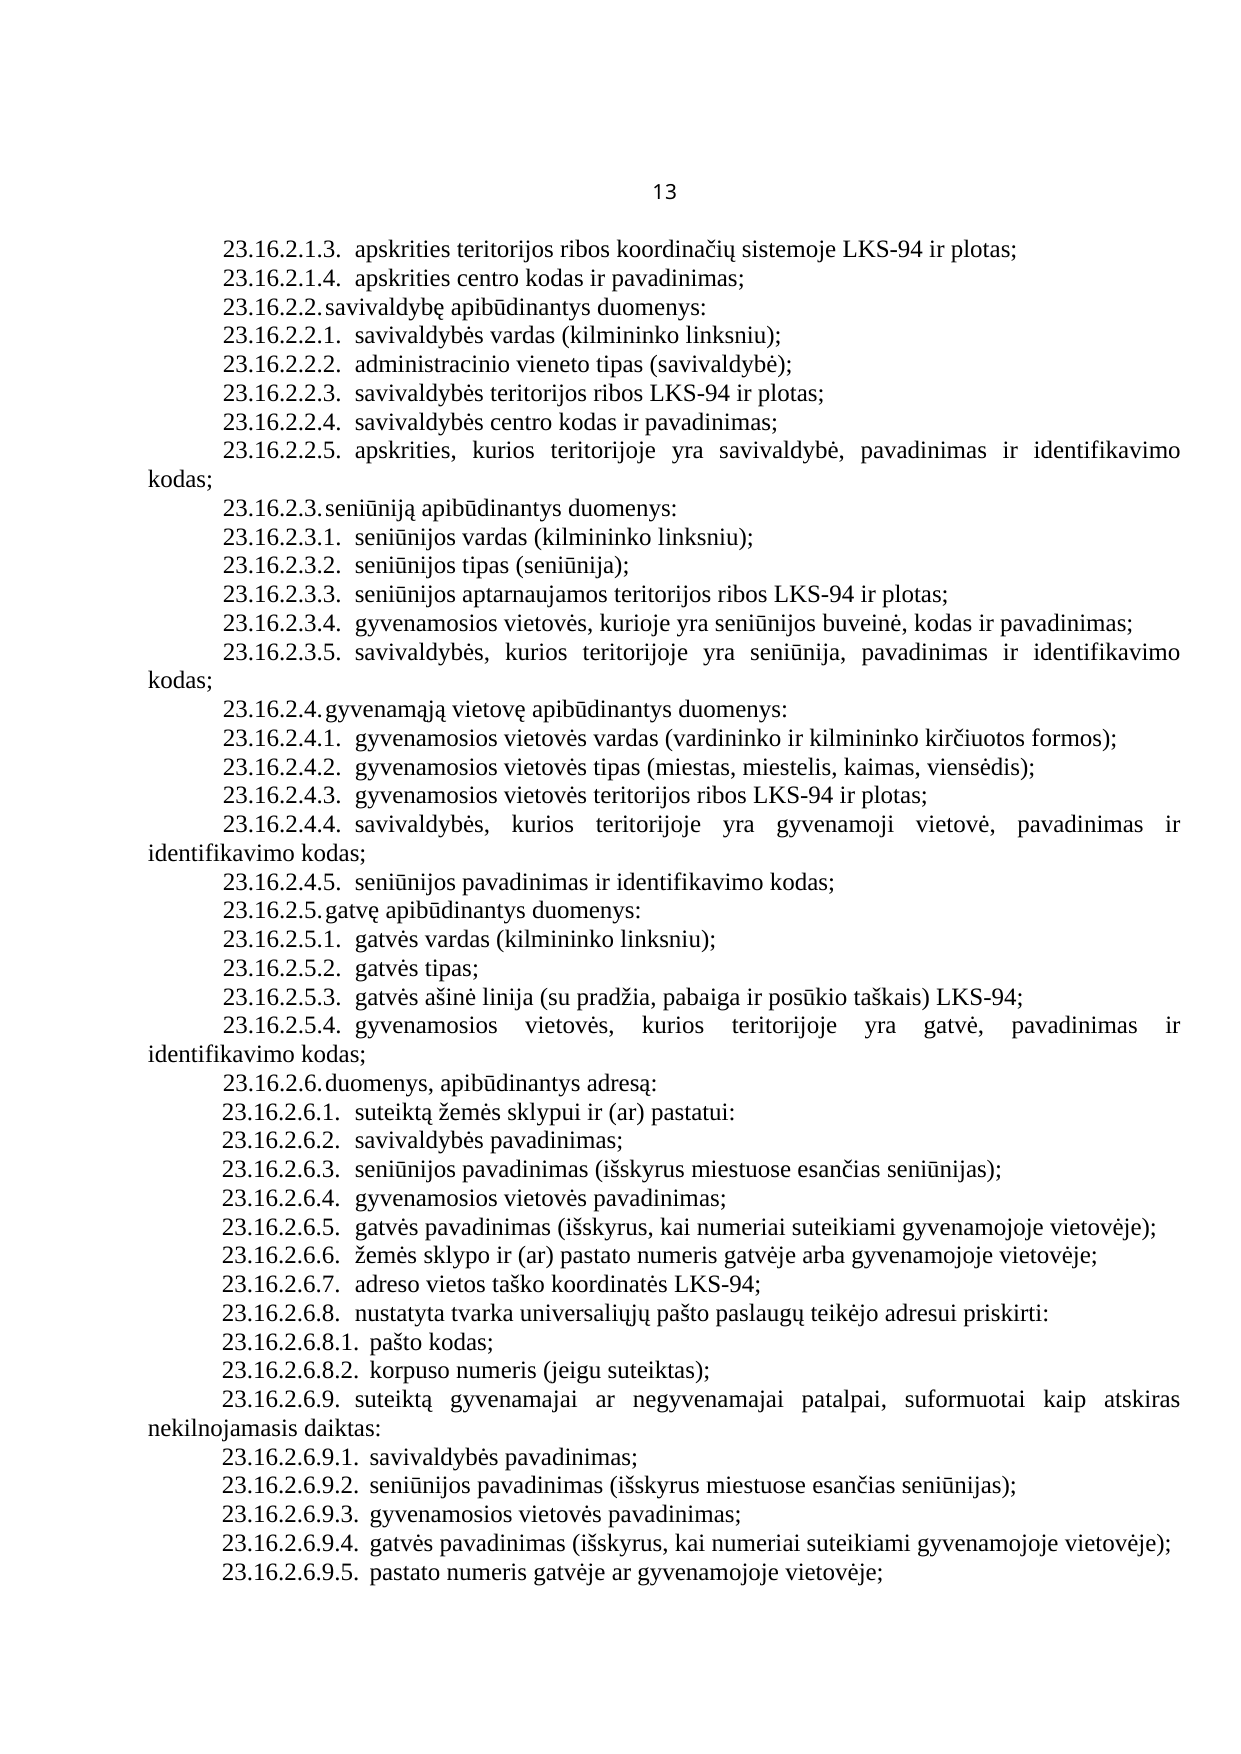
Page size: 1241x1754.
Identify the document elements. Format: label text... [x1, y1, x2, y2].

text 23.16.2.2.2. administracinio vieneto tipas (savivaldybė); [148, 349, 1181, 378]
text 23.16.2.6.2. savivaldybės pavadinimas; [148, 1125, 1181, 1154]
text 23.16.2.6.9.1. savivaldybės pavadinimas; [148, 1442, 1181, 1470]
text 23.16.2.6.5. gatvės pavadinimas (išskyrus, kai numeriai suteikiami gyvenamojoje vietovėje); [148, 1212, 1181, 1240]
text 23.16.2.6.7. adreso vietos taško koordinatės LKS-94; [148, 1269, 1181, 1298]
text 23.16.2.6.9. suteiktą gyvenamajai ar negyvenamajai patalpai, suformuotai kaip atskiras nekilnojamasis daiktas: [148, 1384, 1181, 1442]
text 23.16.2.2.5. apskrities, kurios teritorijoje yra savivaldybė, pavadinimas ir identifikavimo kodas; [148, 435, 1181, 493]
text 23.16.2.4.1. gyvenamosios vietovės vardas (vardininko ir kilmininko kirčiuotos formos); [148, 723, 1181, 752]
text 23.16.2.3. seniūniją apibūdinantys duomenys: [148, 493, 1181, 522]
text 23.16.2.5.3. gatvės ašinė linija (su pradžia, pabaiga ir posūkio taškais) LKS-94; [148, 982, 1181, 1010]
text 23.16.2.4.4. savivaldybės, kurios teritorijoje yra gyvenamoji vietovė, pavadinimas ir identifikavimo kodas; [148, 809, 1181, 867]
text 23.16.2.6.8. nustatyta tvarka universaliųjų pašto paslaugų teikėjo adresui priskirti: [148, 1298, 1181, 1327]
text 23.16.2.6.6. žemės sklypo ir (ar) pastato numeris gatvėje arba gyvenamojoje vietovėje; [148, 1240, 1181, 1269]
text 23.16.2.6.9.4. gatvės pavadinimas (išskyrus, kai numeriai suteikiami gyvenamojoje vietovėje); [148, 1528, 1181, 1557]
text 23.16.2.2. savivaldybę apibūdinantys duomenys: [148, 292, 1181, 320]
text 23.16.2.3.2. seniūnijos tipas (seniūnija); [148, 550, 1181, 579]
text 23.16.2.3.4. gyvenamosios vietovės, kurioje yra seniūnijos buveinė, kodas ir pavadinimas; [148, 608, 1181, 637]
text 23.16.2.6.8.2. korpuso numeris (jeigu suteiktas); [148, 1355, 1181, 1384]
text 23.16.2.5.1. gatvės vardas (kilmininko linksniu); [148, 924, 1181, 953]
text 23.16.2.2.3. savivaldybės teritorijos ribos LKS-94 ir plotas; [148, 378, 1181, 407]
text 23.16.2.4.5. seniūnijos pavadinimas ir identifikavimo kodas; [148, 867, 1181, 895]
text 23.16.2.6.8.1. pašto kodas; [148, 1327, 1181, 1355]
text 23.16.2.6.9.5. pastato numeris gatvėje ar gyvenamojoje vietovėje; [148, 1557, 1181, 1585]
text 23.16.2.5.2. gatvės tipas; [148, 953, 1181, 982]
text 23.16.2.4. gyvenamąją vietovę apibūdinantys duomenys: [148, 694, 1181, 723]
text 23.16.2.2.1. savivaldybės vardas (kilmininko linksniu); [148, 320, 1181, 349]
text 23.16.2.6.4. gyvenamosios vietovės pavadinimas; [148, 1183, 1181, 1212]
text 23.16.2.3.3. seniūnijos aptarnaujamos teritorijos ribos LKS-94 ir plotas; [148, 579, 1181, 608]
text 23.16.2.3.5. savivaldybės, kurios teritorijoje yra seniūnija, pavadinimas ir identifikavimo kodas; [148, 637, 1181, 694]
text 23.16.2.6.3. seniūnijos pavadinimas (išskyrus miestuose esančias seniūnijas); [148, 1154, 1181, 1183]
text 23.16.2.1.4. apskrities centro kodas ir pavadinimas; [148, 263, 1181, 292]
text 23.16.2.5.4. gyvenamosios vietovės, kurios teritorijoje yra gatvė, pavadinimas ir identifikavimo kodas; [148, 1010, 1181, 1068]
text 23.16.2.5. gatvę apibūdinantys duomenys: [148, 895, 1181, 924]
text 23.16.2.2.4. savivaldybės centro kodas ir pavadinimas; [148, 407, 1181, 435]
text 23.16.2.6. duomenys, apibūdinantys adresą: [148, 1068, 1181, 1097]
text 23.16.2.6.1. suteiktą žemės sklypui ir (ar) pastatui: [148, 1097, 1181, 1125]
text 23.16.2.3.1. seniūnijos vardas (kilmininko linksniu); [148, 522, 1181, 550]
text 23.16.2.4.2. gyvenamosios vietovės tipas (miestas, miestelis, kaimas, viensėdis); [148, 752, 1181, 780]
text 23.16.2.1.3. apskrities teritorijos ribos koordinačių sistemoje LKS-94 ir plotas; [148, 234, 1181, 263]
text 23.16.2.6.9.3. gyvenamosios vietovės pavadinimas; [148, 1499, 1181, 1528]
text 23.16.2.6.9.2. seniūnijos pavadinimas (išskyrus miestuose esančias seniūnijas); [148, 1470, 1181, 1499]
text 23.16.2.4.3. gyvenamosios vietovės teritorijos ribos LKS-94 ir plotas; [148, 780, 1181, 809]
